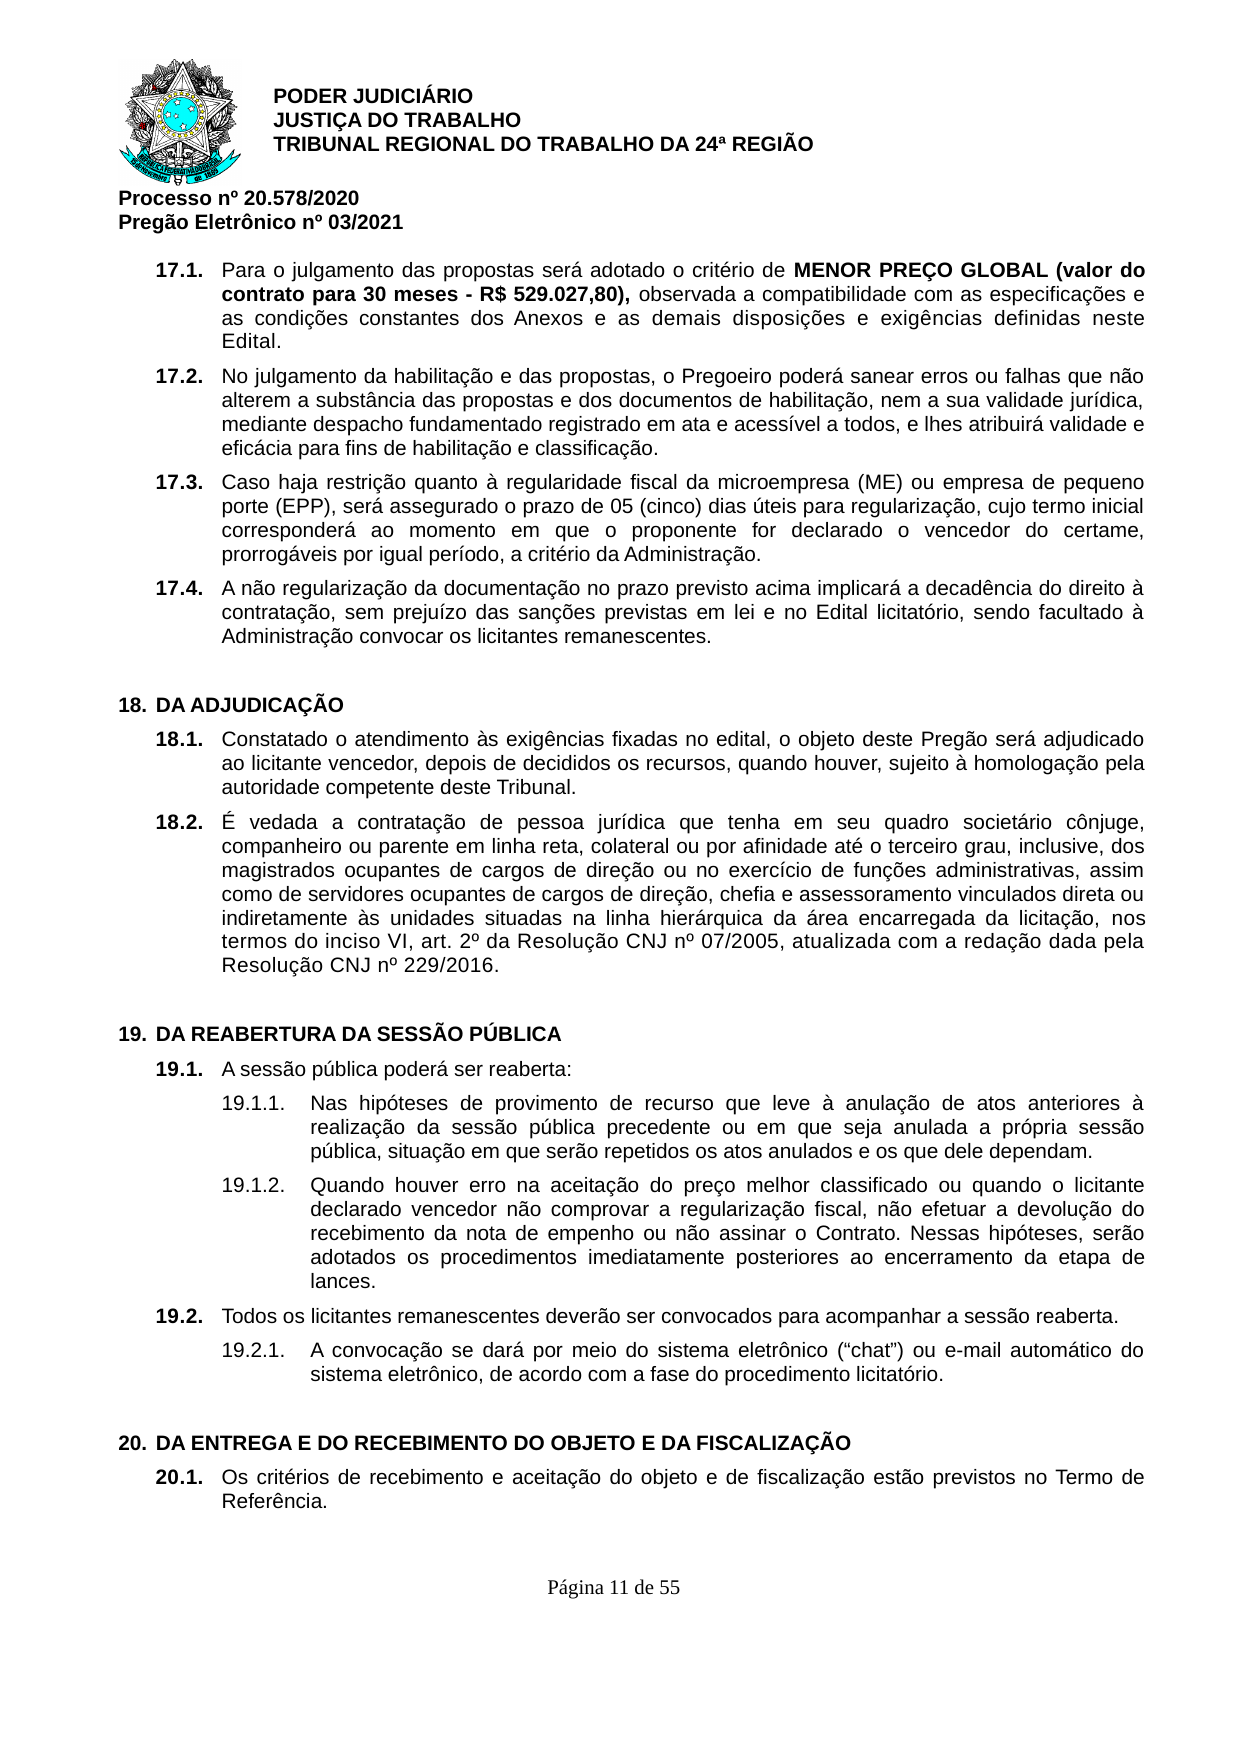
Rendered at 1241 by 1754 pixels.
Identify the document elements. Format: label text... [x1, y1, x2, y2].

list Quando houver erro na aceitação do preço melhor classificado ou quando o licitante declarado vencedor não comprovar a regularização fiscal, não efetuar a devolução do recebimento da nota de empenho ou não assinar o Contrato. Nessas hipóteses, serão adotados os procedimentos imediatamente posteriores ao encerramento da etapa de lances. [221, 1173, 1146, 1293]
list Constatado o atendimento às exigências fixadas no edital, o objeto deste Pregão será adjudicado ao licitante vencedor, depois de decididos os recursos, quando houver, sujeito à homologação pela autoridade competente deste Tribunal. [155, 727, 1146, 799]
list DA ADJUDICAÇÃO [118, 693, 1146, 717]
list No julgamento da habilitação e das propostas, o Pregoeiro poderá sanear erros ou falhas que não alterem a substância das propostas e dos documentos de habilitação, nem a sua validade jurídica, mediante despacho fundamentado registrado em ata e acessível a todos, e lhes atribuirá validade e eficácia para fins de habilitação e classificação. [155, 364, 1146, 459]
list DA REABERTURA DA SESSÃO PÚBLICA [118, 1022, 1146, 1046]
list A sessão pública poderá ser reaberta: [155, 1057, 1146, 1081]
list Para o julgamento das propostas será adotado o critério de MENOR PREÇO GLOBAL (valor do contrato para 30 meses - R$ 529.027,80), observada a compatibilidade com as especificações e as condições constantes dos Anexos e as demais disposições e exigências definidas neste Edital. [155, 257, 1146, 353]
list A não regularização da documentação no prazo previsto acima implicará a decadência do direito à contratação, sem prejuízo das sanções previstas em lei e no Edital licitatório, sendo facultado à Administração convocar os licitantes remanescentes. [155, 576, 1146, 648]
list DA ENTREGA E DO RECEBIMENTO DO OBJETO E DA FISCALIZAÇÃO [118, 1431, 1146, 1454]
list É vedada a contratação de pessoa jurídica que tenha em seu quadro societário cônjuge, companheiro ou parente em linha reta, colateral ou por afinidade até o terceiro grau, inclusive, dos magistrados ocupantes de cargos de direção ou no exercício de funções administrativas, assim como de servidores ocupantes de cargos de direção, chefia e assessoramento vinculados direta ou indiretamente às unidades situadas na linha hierárquica da área encarregada da licitação, nos termos do inciso VI, art. 2º da Resolução CNJ nº 07/2005, atualizada com a redação dada pela Resolução CNJ nº 229/2016. [155, 809, 1146, 977]
list Os critérios de recebimento e aceitação do objeto e de fiscalização estão previstos no Termo de Referência. [155, 1465, 1146, 1513]
list A convocação se dará por meio do sistema eletrônico (“chat”) ou e-mail automático do sistema eletrônico, de acordo com a fase do procedimento licitatório. [221, 1338, 1146, 1386]
list Nas hipóteses de provimento de recurso que leve à anulação de atos anteriores à realização da sessão pública precedente ou em que seja anulada a própria sessão pública, situação em que serão repetidos os atos anulados e os que dele dependam. [221, 1091, 1146, 1163]
list Todos os licitantes remanescentes deverão ser convocados para acompanhar a sessão reaberta. [155, 1303, 1146, 1327]
list Caso haja restrição quanto à regularidade fiscal da microempresa (ME) ou empresa de pequeno porte (EPP), será assegurado o prazo de 05 (cinco) dias úteis para regularização, cujo termo inicial corresponderá ao momento em que o proponente for declarado o vencedor do certame, prorrogáveis por igual período, a critério da Administração. [155, 470, 1146, 566]
picture [118, 59, 243, 186]
